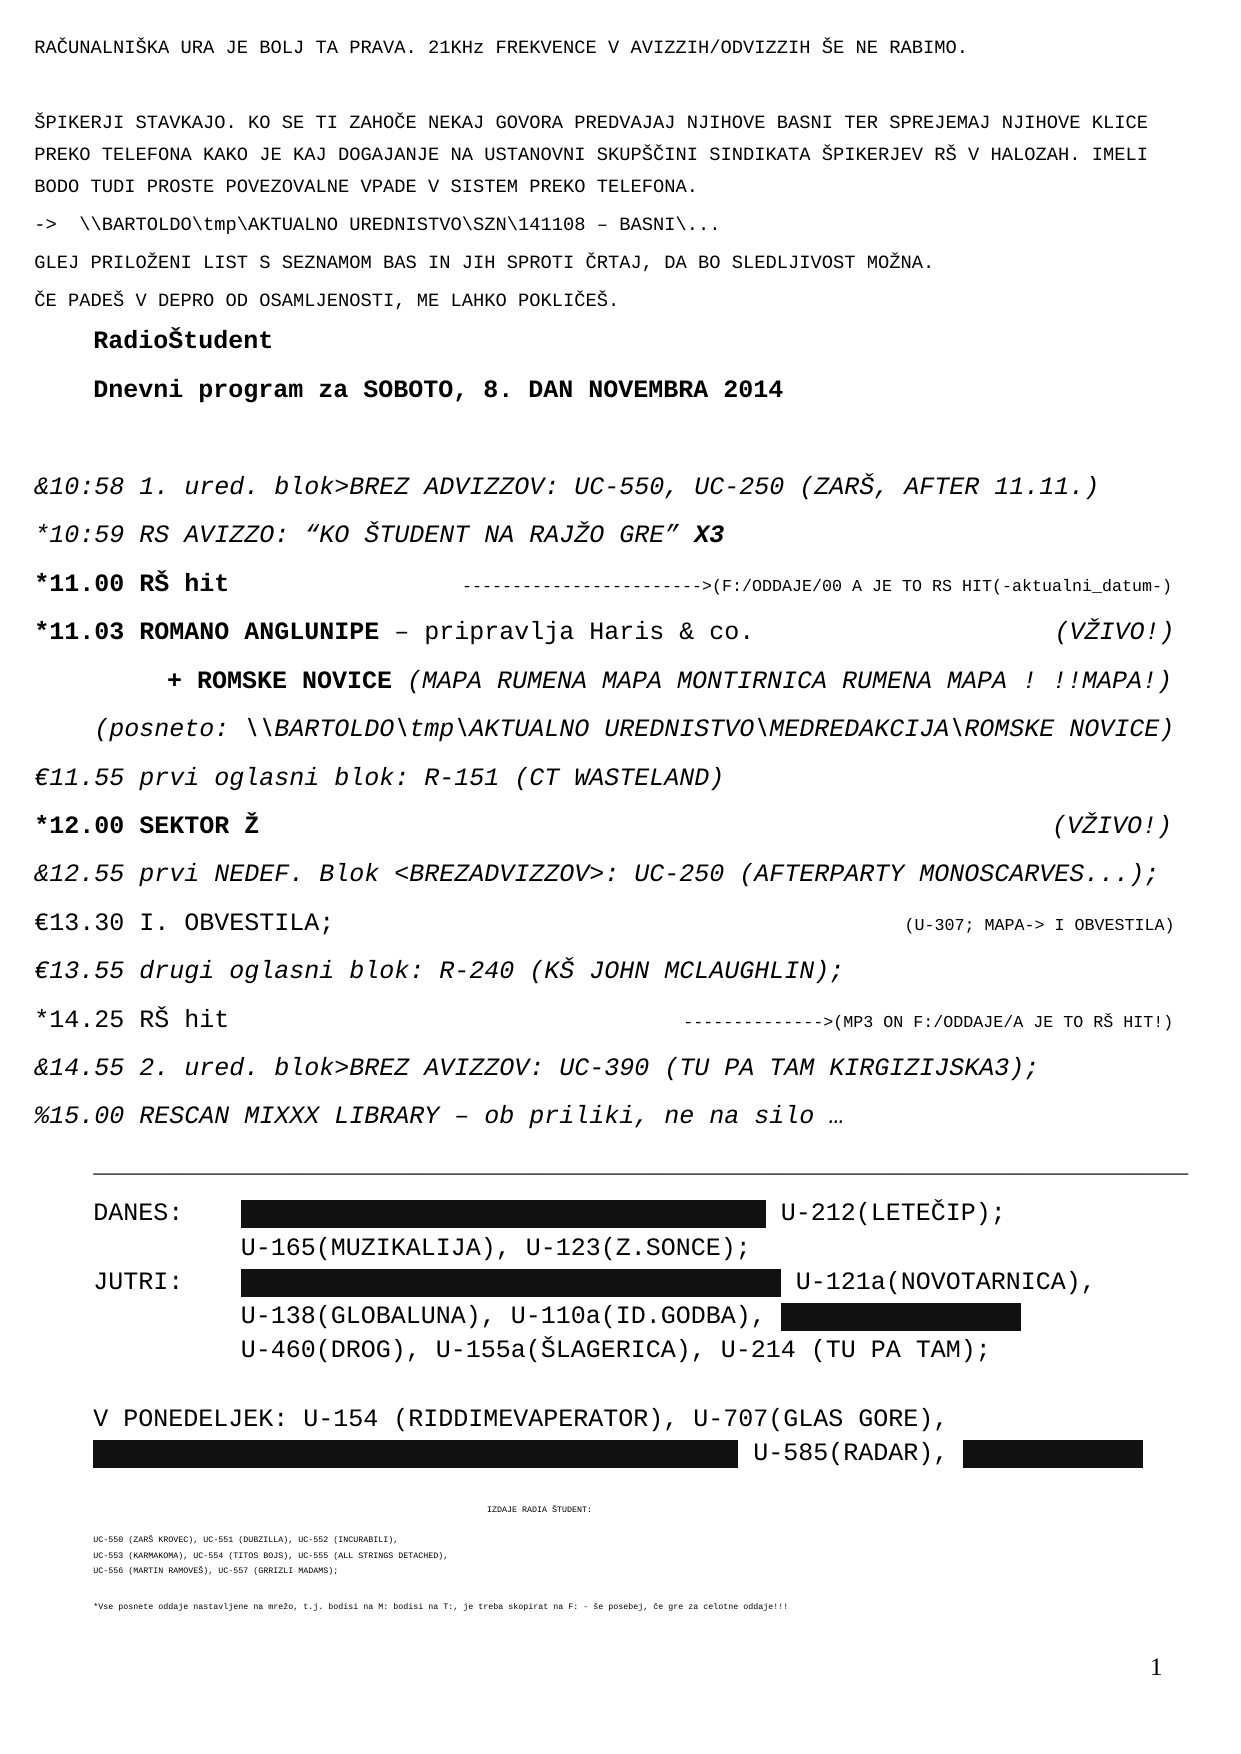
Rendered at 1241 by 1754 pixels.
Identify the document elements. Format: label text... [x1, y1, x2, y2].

text DANES: U-353(KLOPCA), U-283(STRIPOFILIJA), U-212(LETEČIP); [93, 1200, 1192, 1228]
text U-165(MUZIKALIJA), U-123(Z.SONCE); [93, 1234, 1192, 1263]
text _________________________________________________________________________ [93, 1152, 1192, 1180]
text *12.00 SEKTOR Ž (VŽIVO!) [34, 812, 1209, 841]
text -> \\BARTOLDO\tmp\AKTUALNO UREDNISTVO\SZN\141108 – BASNI\... [34, 215, 1192, 236]
text *14.25 RŠ hit -------------->(MP3 ON F:/ODDAJE/A JE TO RŠ HIT!) [34, 1006, 1209, 1034]
text Dnevni program za SOBOTO, 8. DAN NOVEMBRA 2014 [93, 377, 1192, 405]
text *11.00 RŠ hit ------------------------>(F:/ODDAJE/00 A JE TO RS HIT(-aktualni_datum-) [34, 570, 1209, 599]
text %15.00 RESCAN MIXXX LIBRARY – ob priliki, ne na silo … [34, 1103, 1209, 1131]
text U-273(OTITIS MEDIA), U-250a(AFTERARTEFAKT), U-585(RADAR), TEMNA ZVEZDA [93, 1440, 1192, 1468]
text ČE PADEŠ V DEPRO OD OSAMLJENOSTI, ME LAHKO POKLIČEŠ. [34, 290, 1192, 312]
text JUTRI: U-370(AFRIKA), U-325(KONTROLA LETA), U-121a(NOVOTARNICA), [93, 1268, 1192, 1297]
text V PONEDELJEK: U-154 (RIDDIMEVAPERATOR), U-707(GLAS GORE), [93, 1406, 1192, 1434]
text &14.55 2. ured. blok>BREZ AVIZZOV: UC-390 (TU PA TAM KIRGIZIJSKA3); [34, 1055, 1209, 1083]
text &10:58 1. ured. blok>BREZ ADVIZZOV: UC-550, UC-250 (ZARŠ, AFTER 11.11.) [34, 473, 1209, 502]
text UC-550 (ZARŠ KROVEC), UC-551 (DUBZILLA), UC-552 (INCURABILI), [93, 1536, 1192, 1545]
text + ROMSKE NOVICE (MAPA RUMENA MAPA MONTIRNICA RUMENA MAPA ! !!MAPA!) [34, 667, 1209, 696]
text &12.55 prvi NEDEF. Blok <BREZADVIZZOV>: UC-250 (AFTERPARTY MONOSCARVES...); [34, 861, 1209, 889]
text *10:59 RS AVIZZO: “KO ŠTUDENT NA RAJŽO GRE” X3 [34, 522, 1209, 550]
text (posneto: \\BARTOLDO\tmp\AKTUALNO UREDNISTVO\MEDREDAKCIJA\ROMSKE NOVICE) [34, 716, 1209, 744]
text ŠPIKERJI STAVKAJO. KO SE TI ZAHOČE NEKAJ GOVORA PREDVAJAJ NJIHOVE BASNI TER SPREJEMAJ NJIHOVE KLICE PREKO TELEFONA KAKO JE KAJ DOGAJANJE NA USTANOVNI SKUPŠČINI SINDIKATA ŠPIKERJEV RŠ V HALOZAH. IMELI BODO TUDI PROSTE POVEZOVALNE VPADE V SISTEM PREKO TELEFONA. [34, 113, 1192, 198]
text RAČUNALNIŠKA URA JE BOLJ TA PRAVA. 21KHz FREKVENCE V AVIZZIH/ODVIZZIH ŠE NE RABIMO. [34, 37, 1192, 59]
text €11.55 prvi oglasni blok: R-151 (CT WASTELAND) [34, 764, 1209, 792]
text RadioŠtudent [93, 328, 1192, 356]
text UC-553 (KARMAKOMA), UC-554 (TITOS BOJS), UC-555 (ALL STRINGS DETACHED), [93, 1551, 1192, 1561]
text *11.03 ROMANO ANGLUNIPE – pripravlja Haris & co. (VŽIVO!) [34, 619, 1209, 647]
text IZDAJE RADIA ŠTUDENT: [93, 1505, 1192, 1514]
text €13.30 I. OBVESTILA; (U-307; MAPA-> I OBVESTILA) [34, 909, 1209, 938]
text *Vse posnete oddaje nastavljene na mrežo, t.j. bodisi na M: bodisi na T:, je treba skopirat na F: - še posebej, če gre za celotne oddaje!!! [93, 1602, 1192, 1612]
text UC-556 (MARTIN RAMOVEŠ), UC-557 (GRRIZLI MADAMS); [93, 1567, 1192, 1576]
text U-460(DROG), U-155a(ŠLAGERICA), U-214 (TU PA TAM); [93, 1337, 1192, 1365]
text €13.55 drugi oglasni blok: R-240 (KŠ JOHN MCLAUGHLIN); [34, 958, 1209, 986]
text U-138(GLOBALUNA), U-110a(ID.GODBA), U-106(SKABINET), [93, 1303, 1192, 1331]
text GLEJ PRILOŽENI LIST S SEZNAMOM BAS IN JIH SPROTI ČRTAJ, DA BO SLEDLJIVOST MOŽNA. [34, 252, 1192, 274]
